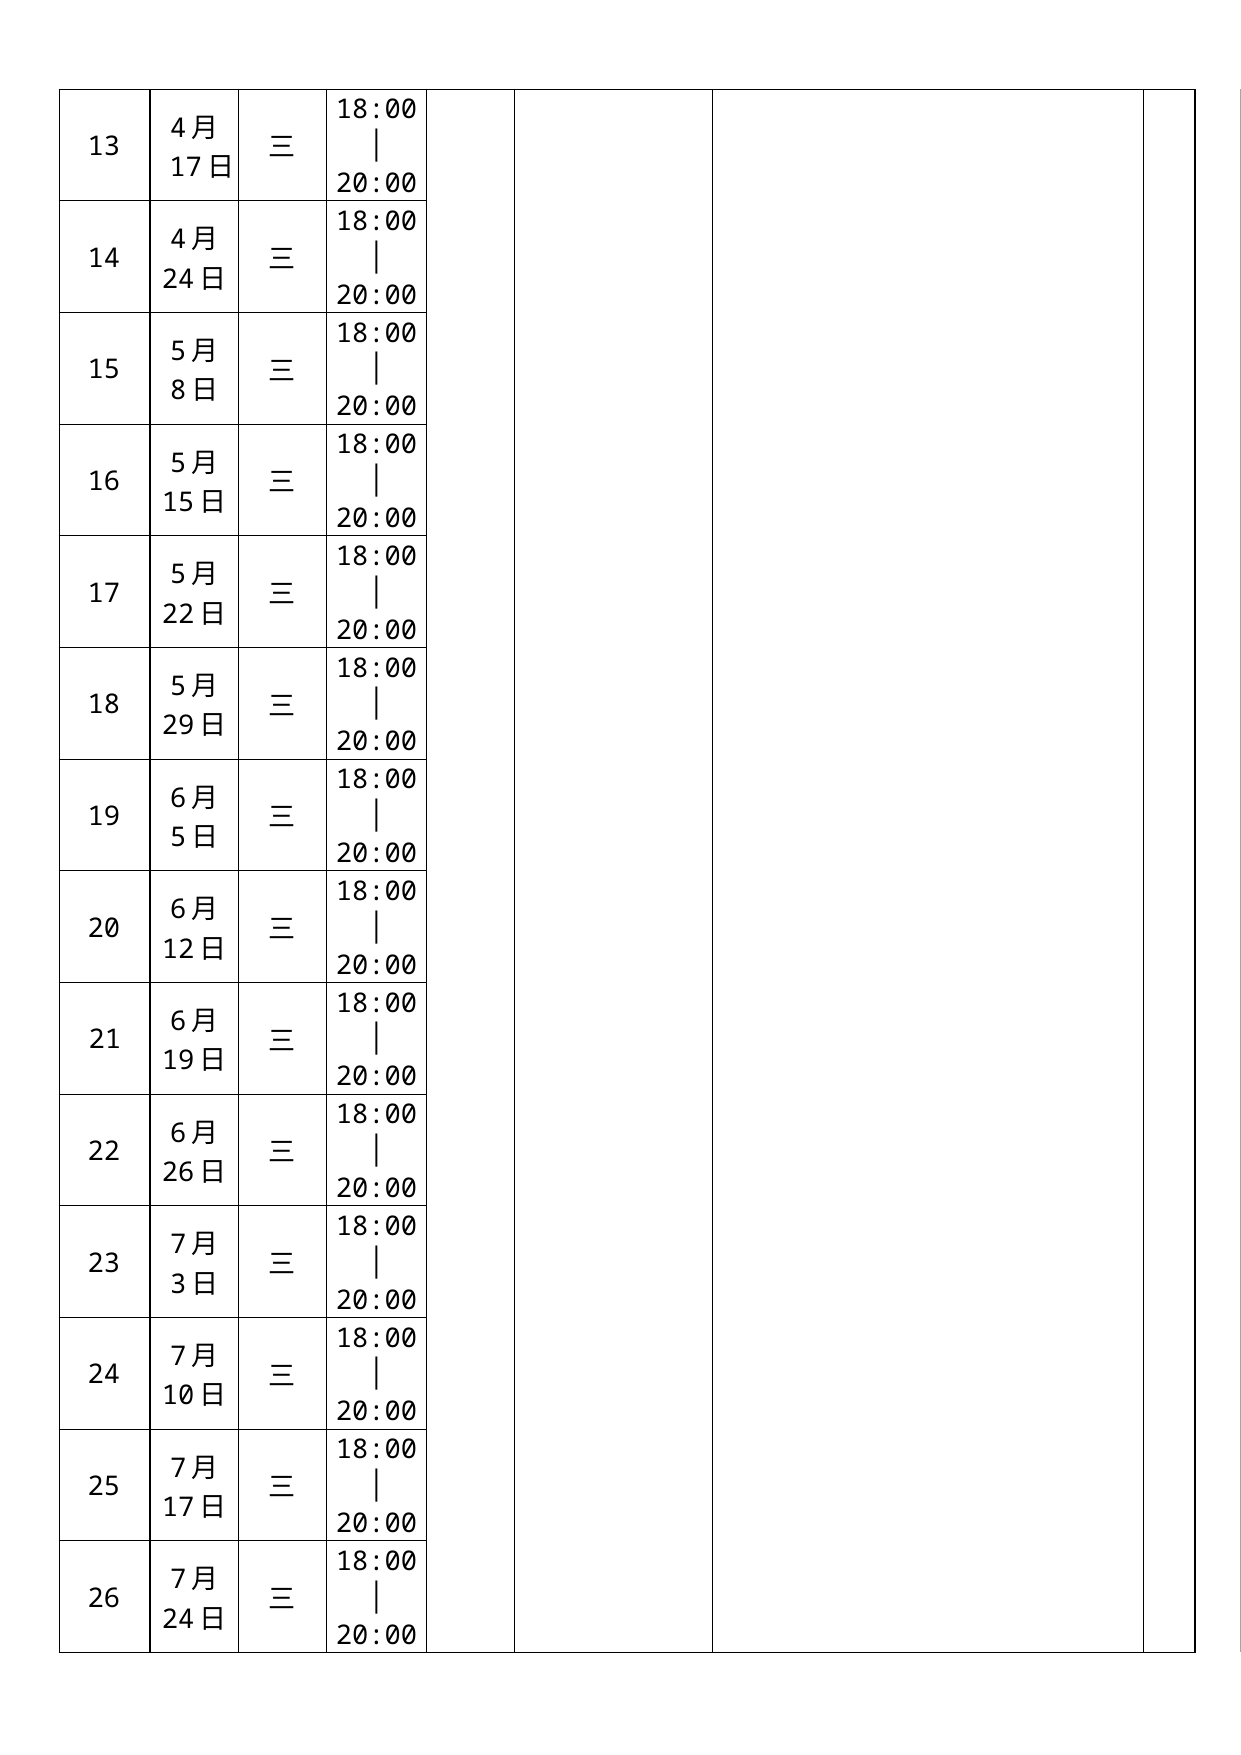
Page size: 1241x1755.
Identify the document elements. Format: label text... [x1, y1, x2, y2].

table_cell 4月 17日 [151, 90, 238, 200]
table_cell 6月 5日 [151, 760, 238, 870]
table_cell 18:00 │ 20:00 [327, 1095, 426, 1205]
table_cell 19 [60, 760, 149, 870]
table_cell 18:00 │ 20:00 [327, 313, 426, 424]
table_cell 三 [239, 201, 326, 312]
table_cell [713, 90, 1143, 1652]
table_cell 三 [239, 90, 326, 200]
table_cell 18:00 │ 20:00 [327, 648, 426, 759]
table_cell 三 [239, 1541, 326, 1652]
table_cell 20 [60, 871, 149, 982]
table_cell 三 [239, 1430, 326, 1540]
table_cell 25 [60, 1430, 149, 1540]
table_cell 26 [60, 1541, 149, 1652]
table_cell 7月 24日 [151, 1541, 238, 1652]
table_cell 17 [60, 536, 149, 647]
table_cell 三 [239, 1095, 326, 1205]
table_cell 三 [239, 648, 326, 759]
table_cell [515, 90, 712, 1652]
table_cell [1144, 90, 1194, 1652]
table_cell 18:00 │ 20:00 [327, 90, 426, 200]
table_cell 5月 15日 [151, 425, 238, 535]
table_cell 7月 10日 [151, 1318, 238, 1429]
table_cell 16 [60, 425, 149, 535]
table_cell 三 [239, 536, 326, 647]
table_cell 5月 22日 [151, 536, 238, 647]
table_cell 7月 17日 [151, 1430, 238, 1540]
table_cell 三 [239, 1318, 326, 1429]
table_cell 18:00 │ 20:00 [327, 760, 426, 870]
table_cell 18:00 │ 20:00 [327, 425, 426, 535]
table_cell 4月 24日 [151, 201, 238, 312]
table_cell 18:00 │ 20:00 [327, 201, 426, 312]
table_cell 三 [239, 313, 326, 424]
table_cell 6月 12日 [151, 871, 238, 982]
table_cell 21 [60, 983, 149, 1094]
table_cell 23 [60, 1206, 149, 1317]
table_header [1196, 89, 1240, 1652]
table_cell 18 [60, 648, 149, 759]
table_cell 18:00 │ 20:00 [327, 536, 426, 647]
table_cell 24 [60, 1318, 149, 1429]
table_cell 18:00 │ 20:00 [327, 1318, 426, 1429]
table_cell 5月 29日 [151, 648, 238, 759]
table_cell 14 [60, 201, 149, 312]
table_cell 三 [239, 983, 326, 1094]
table_cell 15 [60, 313, 149, 424]
table_cell 5月 8日 [151, 313, 238, 424]
table_cell 18:00 │ 20:00 [327, 1206, 426, 1317]
table_cell 18:00 │ 20:00 [327, 1541, 426, 1652]
table_cell 三 [239, 871, 326, 982]
table_cell 18:00 │ 20:00 [327, 1430, 426, 1540]
table_cell 三 [239, 425, 326, 535]
table_cell [427, 90, 514, 1652]
table_cell 三 [239, 760, 326, 870]
table_cell 18:00 │ 20:00 [327, 871, 426, 982]
table_cell 22 [60, 1095, 149, 1205]
table_cell 三 [239, 1206, 326, 1317]
table_cell 7月 3日 [151, 1206, 238, 1317]
table_cell 18:00 │ 20:00 [327, 983, 426, 1094]
table_cell 13 [60, 90, 149, 200]
table_cell 6月 19日 [151, 983, 238, 1094]
table_cell 6月 26日 [151, 1095, 238, 1205]
